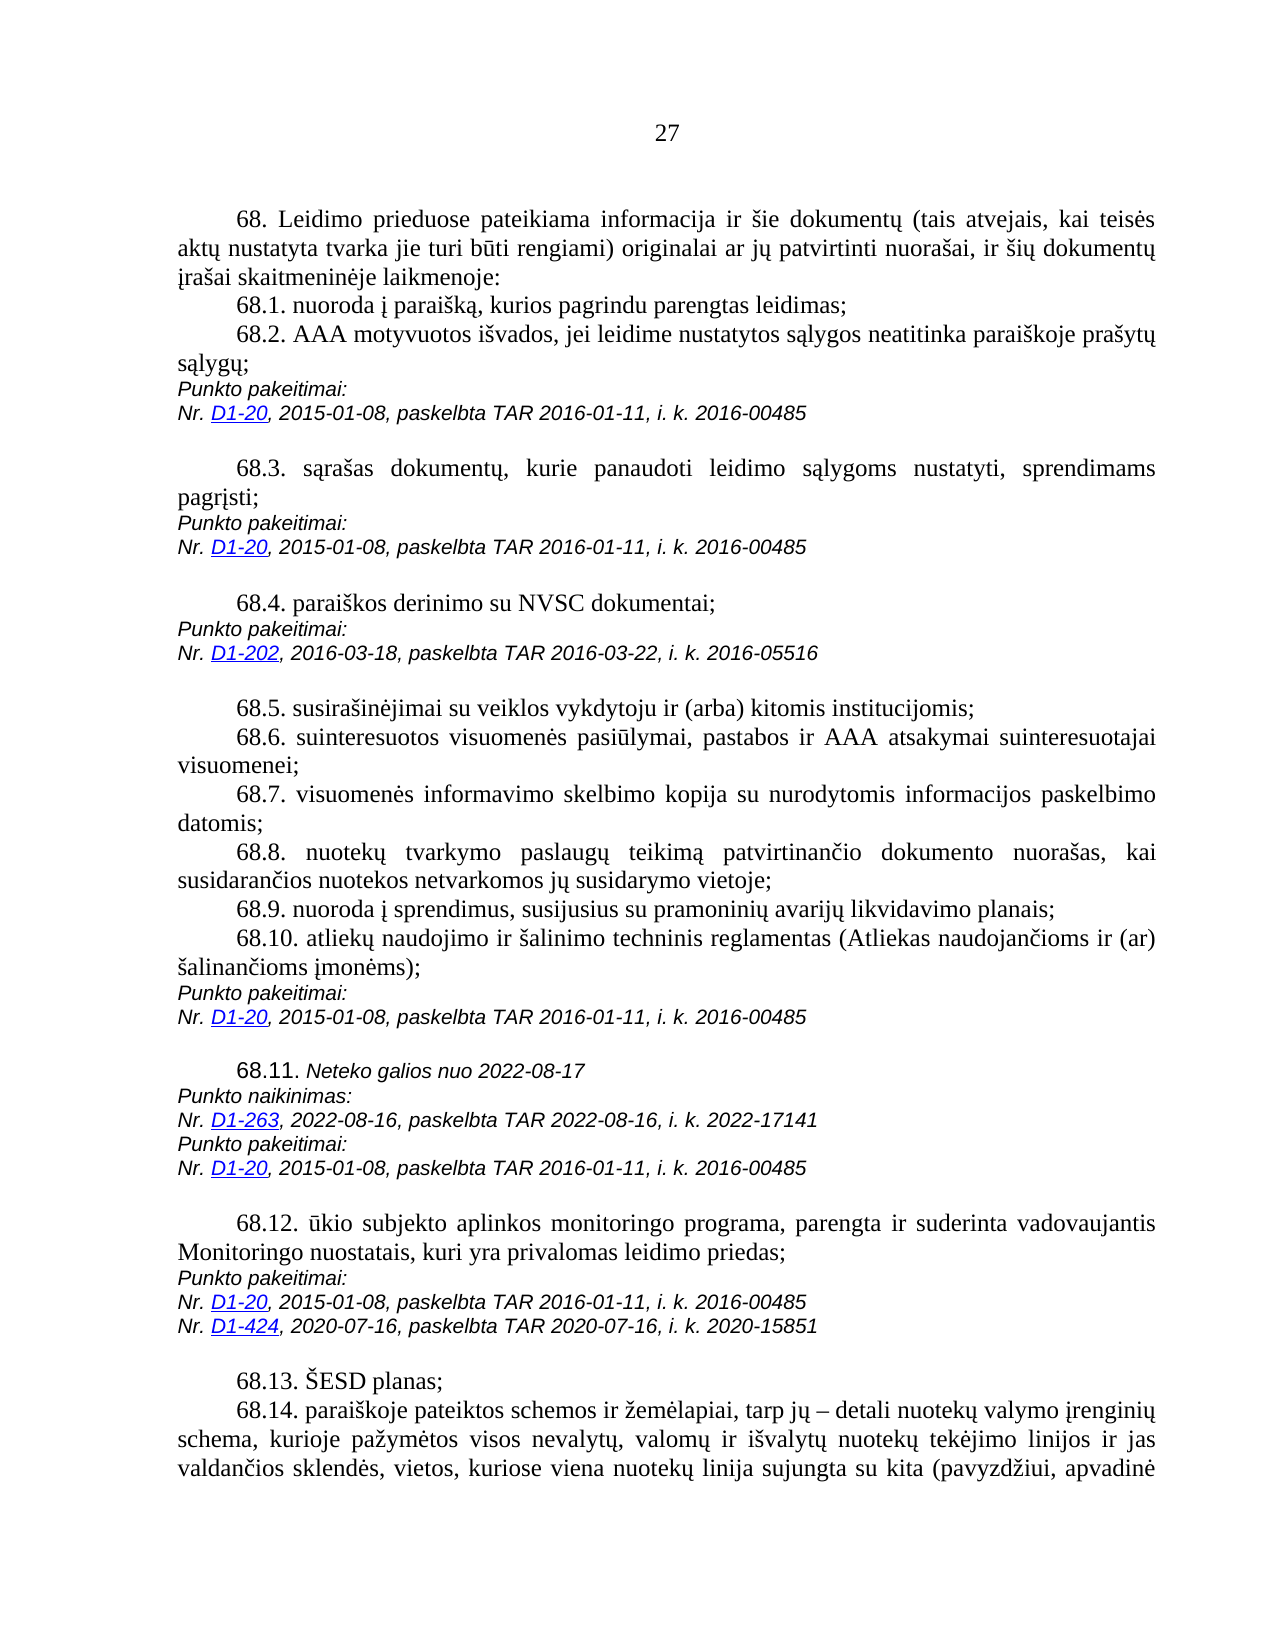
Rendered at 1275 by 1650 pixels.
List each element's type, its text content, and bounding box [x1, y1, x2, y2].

text Punkto pakeitimai: [177, 1132, 1157, 1156]
text 68.10. atliekų naudojimo ir šalinimo techninis reglamentas (Atliekas naudojančioms ir (ar) šalinančioms įmonėms); [177, 923, 1157, 981]
text 68.9. nuoroda į sprendimus, susijusius su pramoninių avarijų likvidavimo planais; [177, 894, 1157, 923]
text 68.14. paraiškoje pateiktos schemos ir žemėlapiai, tarp jų – detali nuotekų valymo įrenginių schema, kurioje pažymėtos visos nevalytų, valomų ir išvalytų nuotekų tekėjimo linijos ir jas valdančios sklendės, vietos, kuriose viena nuotekų linija sujungta su kita (pavyzdžiui, apvadinė [177, 1395, 1157, 1481]
text 68.6. suinteresuotos visuomenės pasiūlymai, pastabos ir AAA atsakymai suinteresuotajai visuomenei; [177, 722, 1157, 779]
text Nr. D1-202, 2016-03-18, paskelbta TAR 2016-03-22, i. k. 2016-05516 [177, 640, 1157, 664]
text 68.5. susirašinėjimai su veiklos vykdytoju ir (arba) kitomis institucijomis; [177, 693, 1157, 722]
text 68.4. paraiškos derinimo su NVSC dokumentai; [177, 588, 1157, 616]
text 68. Leidimo prieduose pateikiama informacija ir šie dokumentų (tais atvejais, kai teisės aktų nustatyta tvarka jie turi būti rengiami) originalai ar jų patvirtinti nuorašai, ir šių dokumentų įrašai skaitmeninėje laikmenoje: [177, 204, 1157, 291]
text 68.1. nuoroda į paraišką, kurios pagrindu parengtas leidimas; [177, 291, 1157, 319]
text 68.13. ŠESD planas; [177, 1366, 1157, 1395]
text Nr. D1-20, 2015-01-08, paskelbta TAR 2016-01-11, i. k. 2016-00485 [177, 1156, 1157, 1179]
text Nr. D1-20, 2015-01-08, paskelbta TAR 2016-01-11, i. k. 2016-00485 [177, 1290, 1157, 1314]
text 68.2. AAA motyvuotos išvados, jei leidime nustatytos sąlygos neatitinka paraiškoje prašytų sąlygų; [177, 319, 1157, 377]
text 68.11. Neteko galios nuo 2022-08-17 [177, 1057, 1157, 1084]
text 68.3. sąrašas dokumentų, kurie panaudoti leidimo sąlygoms nustatyti, sprendimams pagrįsti; [177, 453, 1157, 511]
text Punkto pakeitimai: [177, 616, 1157, 640]
text Punkto naikinimas: [177, 1084, 1157, 1108]
text 68.7. visuomenės informavimo skelbimo kopija su nurodytomis informacijos paskelbimo datomis; [177, 779, 1157, 837]
text Nr. D1-20, 2015-01-08, paskelbta TAR 2016-01-11, i. k. 2016-00485 [177, 401, 1157, 425]
text Punkto pakeitimai: [177, 511, 1157, 535]
text Nr. D1-263, 2022-08-16, paskelbta TAR 2022-08-16, i. k. 2022-17141 [177, 1108, 1157, 1132]
text 68.12. ūkio subjekto aplinkos monitoringo programa, parengta ir suderinta vadovaujantis Monitoringo nuostatais, kuri yra privalomas leidimo priedas; [177, 1208, 1157, 1266]
text Punkto pakeitimai: [177, 981, 1157, 1004]
text 68.8. nuotekų tvarkymo paslaugų teikimą patvirtinančio dokumento nuorašas, kai susidarančios nuotekos netvarkomos jų susidarymo vietoje; [177, 837, 1157, 894]
text Punkto pakeitimai: [177, 1266, 1157, 1290]
text Nr. D1-20, 2015-01-08, paskelbta TAR 2016-01-11, i. k. 2016-00485 [177, 535, 1157, 559]
text Nr. D1-424, 2020-07-16, paskelbta TAR 2020-07-16, i. k. 2020-15851 [177, 1314, 1157, 1338]
text Punkto pakeitimai: [177, 377, 1157, 401]
text Nr. D1-20, 2015-01-08, paskelbta TAR 2016-01-11, i. k. 2016-00485 [177, 1004, 1157, 1028]
